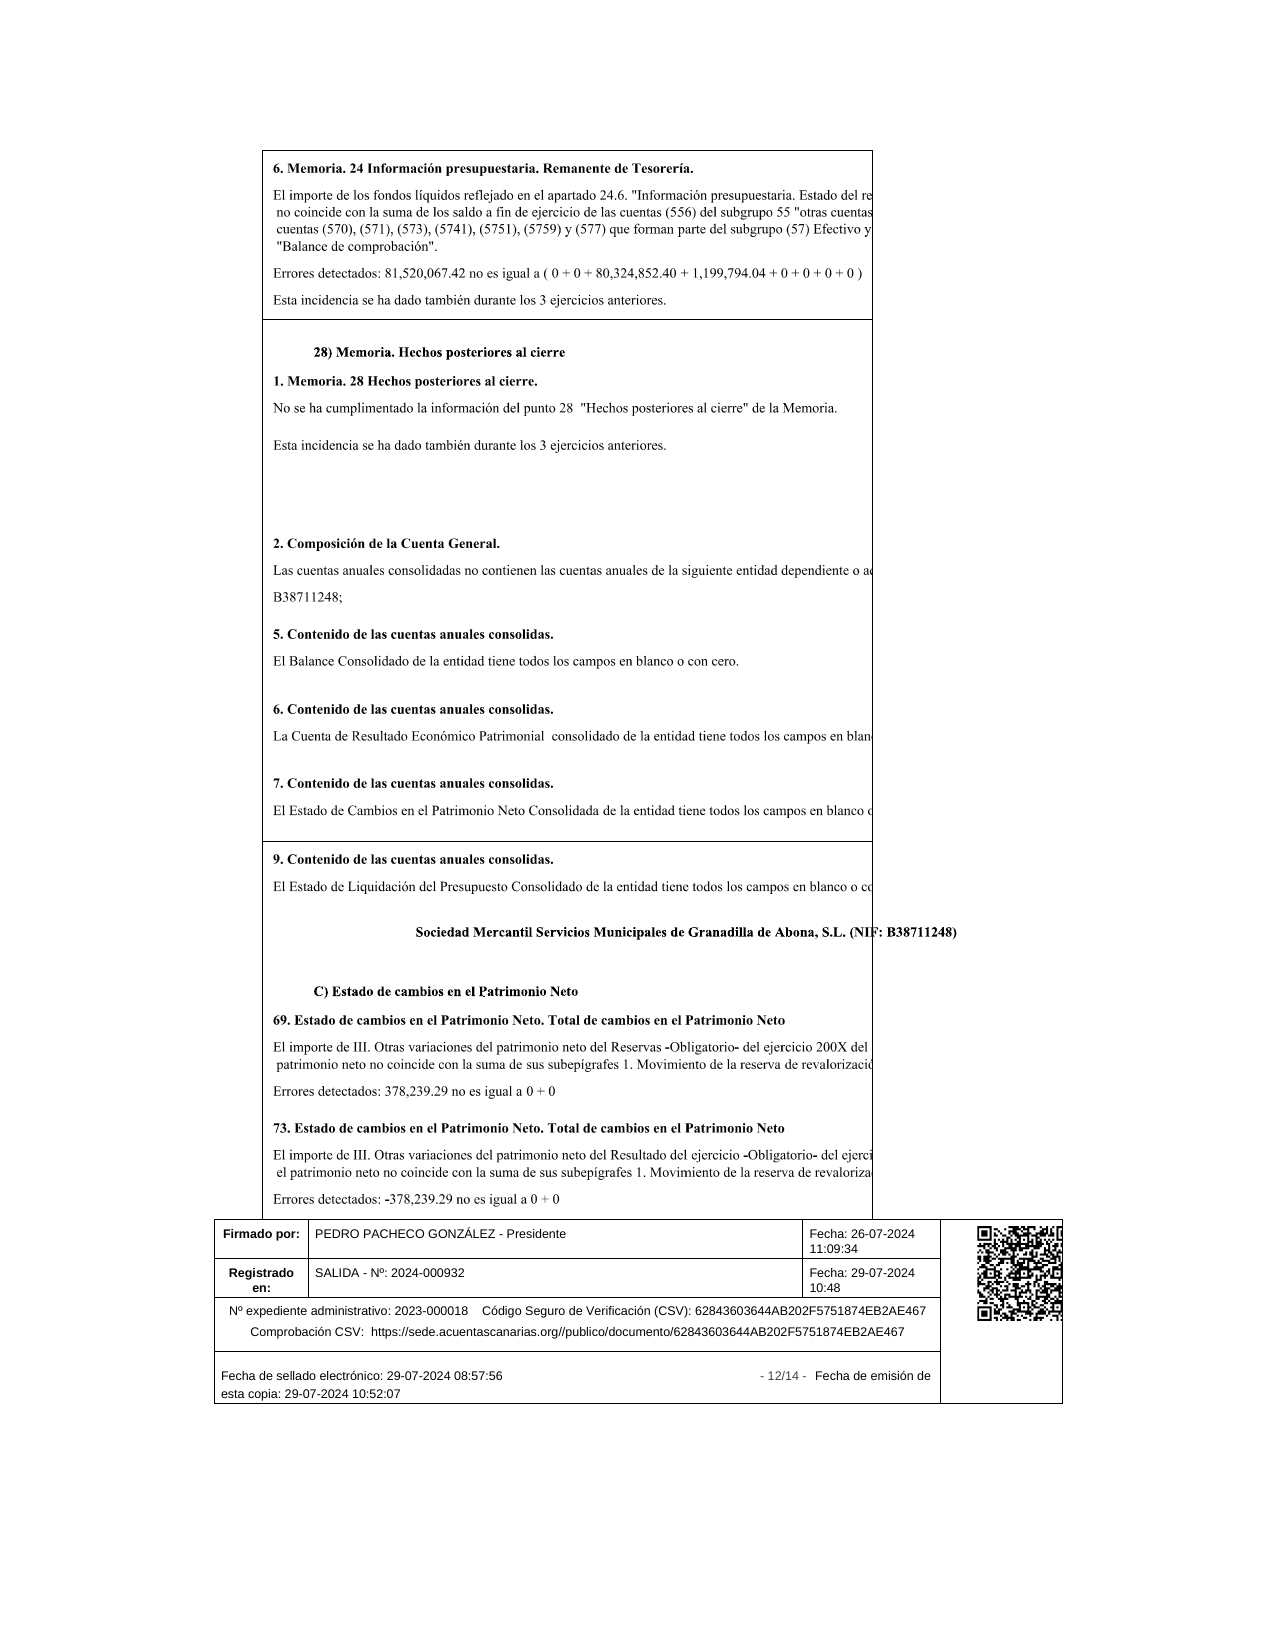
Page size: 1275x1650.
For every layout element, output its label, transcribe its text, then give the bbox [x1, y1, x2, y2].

table_cell [263, 320, 872, 364]
table_cell Registrado en: [215, 1259, 308, 1297]
table_cell [263, 842, 872, 915]
table_cell [941, 959, 1062, 1003]
table_cell [941, 319, 1062, 364]
table_cell [941, 1220, 1062, 1403]
table_cell [215, 1003, 262, 1111]
table_cell [873, 465, 941, 526]
table_cell [215, 915, 262, 959]
table_cell Firmado por: [215, 1220, 308, 1258]
table_cell [941, 841, 1062, 915]
table_cell [215, 692, 262, 766]
table_cell [873, 364, 941, 465]
table_cell [941, 617, 1062, 692]
table_header [941, 150, 1062, 319]
table_cell [873, 1111, 941, 1219]
table_cell [941, 692, 1062, 766]
table_cell [873, 526, 941, 617]
table_cell [215, 319, 262, 364]
table_cell [873, 959, 941, 1003]
table_cell [263, 1111, 872, 1219]
table_cell [873, 841, 941, 915]
table_cell [215, 465, 262, 526]
table_cell [263, 766, 872, 841]
table_cell [263, 959, 872, 1003]
table_cell [215, 526, 262, 617]
table_cell Fecha: 29-07-2024 10:48 [803, 1259, 940, 1297]
table_cell [941, 465, 1062, 526]
table_cell [873, 319, 941, 364]
table_cell [941, 1003, 1062, 1111]
table_cell SALIDA - Nº: 2024-000932 [309, 1259, 802, 1297]
table_cell [941, 526, 1062, 617]
table_cell [263, 465, 872, 526]
table_cell PEDRO PACHECO GONZÁLEZ - Presidente [309, 1220, 802, 1258]
table_cell [215, 364, 262, 465]
table_cell [263, 364, 872, 465]
table_cell [873, 617, 941, 692]
table_cell Nº expediente administrativo: 2023-000018 Código Seguro de Verificación (CSV): 62843603644AB202F5751874EB2AE467 Comprobación CSV: https://sede.acuentascanarias.org//publico/documento/62843603644AB202F5751874EB2AE467 [215, 1298, 940, 1351]
table_cell [941, 915, 1062, 959]
table_cell [941, 766, 1062, 841]
table_cell [941, 1111, 1062, 1219]
table_cell [215, 841, 262, 915]
table_header [263, 151, 872, 319]
table_header [873, 150, 941, 319]
table_cell [873, 692, 941, 766]
table_cell [215, 617, 262, 692]
table_cell Fecha de sellado electrónico: 29-07-2024 08:57:56 - 12/14 - Fecha de emisión de esta copia: 29-07-2024 10:52:07 [215, 1352, 940, 1403]
table_cell [263, 1003, 872, 1111]
table_cell [263, 526, 872, 617]
table_cell [215, 1111, 262, 1219]
table_cell Fecha: 26-07-2024 11:09:34 [803, 1220, 940, 1258]
table_cell [215, 766, 262, 841]
table_cell [873, 915, 941, 959]
table_cell [263, 915, 872, 959]
table_cell [873, 1003, 941, 1111]
table_header [215, 150, 262, 319]
table_cell [941, 364, 1062, 465]
table_cell [873, 766, 941, 841]
table_cell [215, 959, 262, 1003]
table_cell [263, 617, 872, 766]
